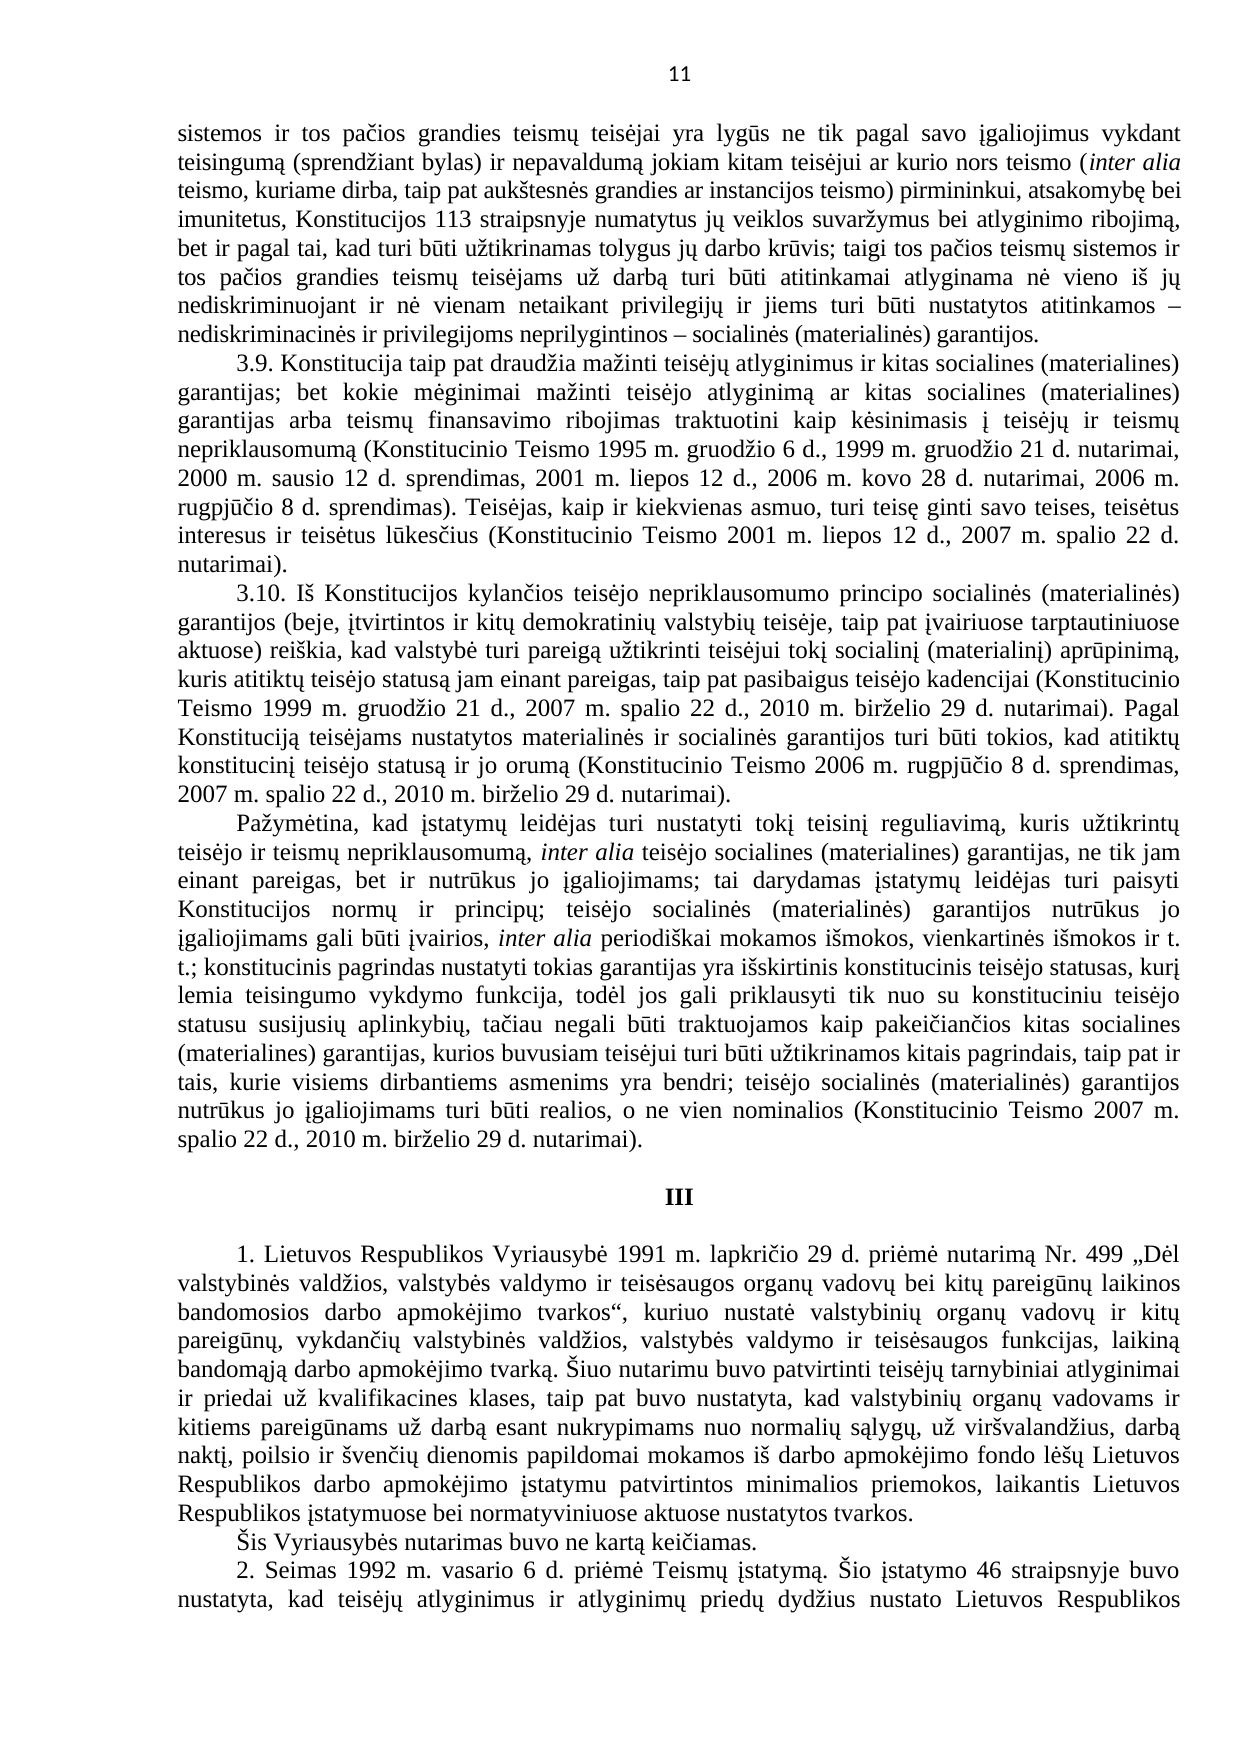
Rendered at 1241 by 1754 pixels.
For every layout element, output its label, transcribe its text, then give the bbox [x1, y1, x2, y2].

text sistemos ir tos pačios grandies teismų teisėjai yra lygūs ne tik pagal savo įgaliojimus vykdant teisingumą (sprendžiant bylas) ir nepavaldumą jokiam kitam teisėjui ar kurio nors teismo (inter alia teismo, kuriame dirba, taip pat aukštesnės grandies ar instancijos teismo) pirmininkui, atsakomybę bei imunitetus, Konstitucijos 113 straipsnyje numatytus jų veiklos suvaržymus bei atlyginimo ribojimą, bet ir pagal tai, kad turi būti užtikrinamas tolygus jų darbo krūvis; taigi tos pačios teismų sistemos ir tos pačios grandies teismų teisėjams už darbą turi būti atitinkamai atlyginama nė vieno iš jų nediskriminuojant ir nė vienam netaikant privilegijų ir jiems turi būti nustatytos atitinkamos – nediskriminacinės ir privilegijoms neprilygintinos – socialinės (materialinės) garantijos. [177, 118, 1181, 348]
text Pažymėtina, kad įstatymų leidėjas turi nustatyti tokį teisinį reguliavimą, kuris užtikrintų teisėjo ir teismų nepriklausomumą, inter alia teisėjo socialines (materialines) garantijas, ne tik jam einant pareigas, bet ir nutrūkus jo įgaliojimams; tai darydamas įstatymų leidėjas turi paisyti Konstitucijos normų ir principų; teisėjo socialinės (materialinės) garantijos nutrūkus jo įgaliojimams gali būti įvairios, inter alia periodiškai mokamos išmokos, vienkartinės išmokos ir t. t.; konstitucinis pagrindas nustatyti tokias garantijas yra išskirtinis konstitucinis teisėjo statusas, kurį lemia teisingumo vykdymo funkcija, todėl jos gali priklausyti tik nuo su konstituciniu teisėjo statusu susijusių aplinkybių, tačiau negali būti traktuojamos kaip pakeičiančios kitas socialines (materialines) garantijas, kurios buvusiam teisėjui turi būti užtikrinamos kitais pagrindais, taip pat ir tais, kurie visiems dirbantiems asmenims yra bendri; teisėjo socialinės (materialinės) garantijos nutrūkus jo įgaliojimams turi būti realios, o ne vien nominalios (Konstitucinio Teismo 2007 m. spalio 22 d., 2010 m. birželio 29 d. nutarimai). [177, 808, 1181, 1153]
text 3.10. Iš Konstitucijos kylančios teisėjo nepriklausomumo principo socialinės (materialinės) garantijos (beje, įtvirtintos ir kitų demokratinių valstybių teisėje, taip pat įvairiuose tarptautiniuose aktuose) reiškia, kad valstybė turi pareigą užtikrinti teisėjui tokį socialinį (materialinį) aprūpinimą, kuris atitiktų teisėjo statusą jam einant pareigas, taip pat pasibaigus teisėjo kadencijai (Konstitucinio Teismo 1999 m. gruodžio 21 d., 2007 m. spalio 22 d., 2010 m. birželio 29 d. nutarimai). Pagal Konstituciją teisėjams nustatytos materialinės ir socialinės garantijos turi būti tokios, kad atitiktų konstitucinį teisėjo statusą ir jo orumą (Konstitucinio Teismo 2006 m. rugpjūčio 8 d. sprendimas, 2007 m. spalio 22 d., 2010 m. birželio 29 d. nutarimai). [177, 578, 1181, 808]
text III [177, 1182, 1181, 1211]
text 3.9. Konstitucija taip pat draudžia mažinti teisėjų atlyginimus ir kitas socialines (materialines) garantijas; bet kokie mėginimai mažinti teisėjo atlyginimą ar kitas socialines (materialines) garantijas arba teismų finansavimo ribojimas traktuotini kaip kėsinimasis į teisėjų ir teismų nepriklausomumą (Konstitucinio Teismo 1995 m. gruodžio 6 d., 1999 m. gruodžio 21 d. nutarimai, 2000 m. sausio 12 d. sprendimas, 2001 m. liepos 12 d., 2006 m. kovo 28 d. nutarimai, 2006 m. rugpjūčio 8 d. sprendimas). Teisėjas, kaip ir kiekvienas asmuo, turi teisę ginti savo teises, teisėtus interesus ir teisėtus lūkesčius (Konstitucinio Teismo 2001 m. liepos 12 d., 2007 m. spalio 22 d. nutarimai). [177, 348, 1181, 578]
text Šis Vyriausybės nutarimas buvo ne kartą keičiamas. [177, 1527, 1181, 1556]
text 1. Lietuvos Respublikos Vyriausybė 1991 m. lapkričio 29 d. priėmė nutarimą Nr. 499 „Dėl valstybinės valdžios, valstybės valdymo ir teisėsaugos organų vadovų bei kitų pareigūnų laikinos bandomosios darbo apmokėjimo tvarkos“, kuriuo nustatė valstybinių organų vadovų ir kitų pareigūnų, vykdančių valstybinės valdžios, valstybės valdymo ir teisėsaugos funkcijas, laikiną bandomąją darbo apmokėjimo tvarką. Šiuo nutarimu buvo patvirtinti teisėjų tarnybiniai atlyginimai ir priedai už kvalifikacines klases, taip pat buvo nustatyta, kad valstybinių organų vadovams ir kitiems pareigūnams už darbą esant nukrypimams nuo normalių sąlygų, už viršvalandžius, darbą naktį, poilsio ir švenčių dienomis papildomai mokamos iš darbo apmokėjimo fondo lėšų Lietuvos Respublikos darbo apmokėjimo įstatymu patvirtintos minimalios priemokos, laikantis Lietuvos Respublikos įstatymuose bei normatyviniuose aktuose nustatytos tvarkos. [177, 1239, 1181, 1527]
text 2. Seimas 1992 m. vasario 6 d. priėmė Teismų įstatymą. Šio įstatymo 46 straipsnyje buvo nustatyta, kad teisėjų atlyginimus ir atlyginimų priedų dydžius nustato Lietuvos Respublikos [177, 1556, 1181, 1613]
